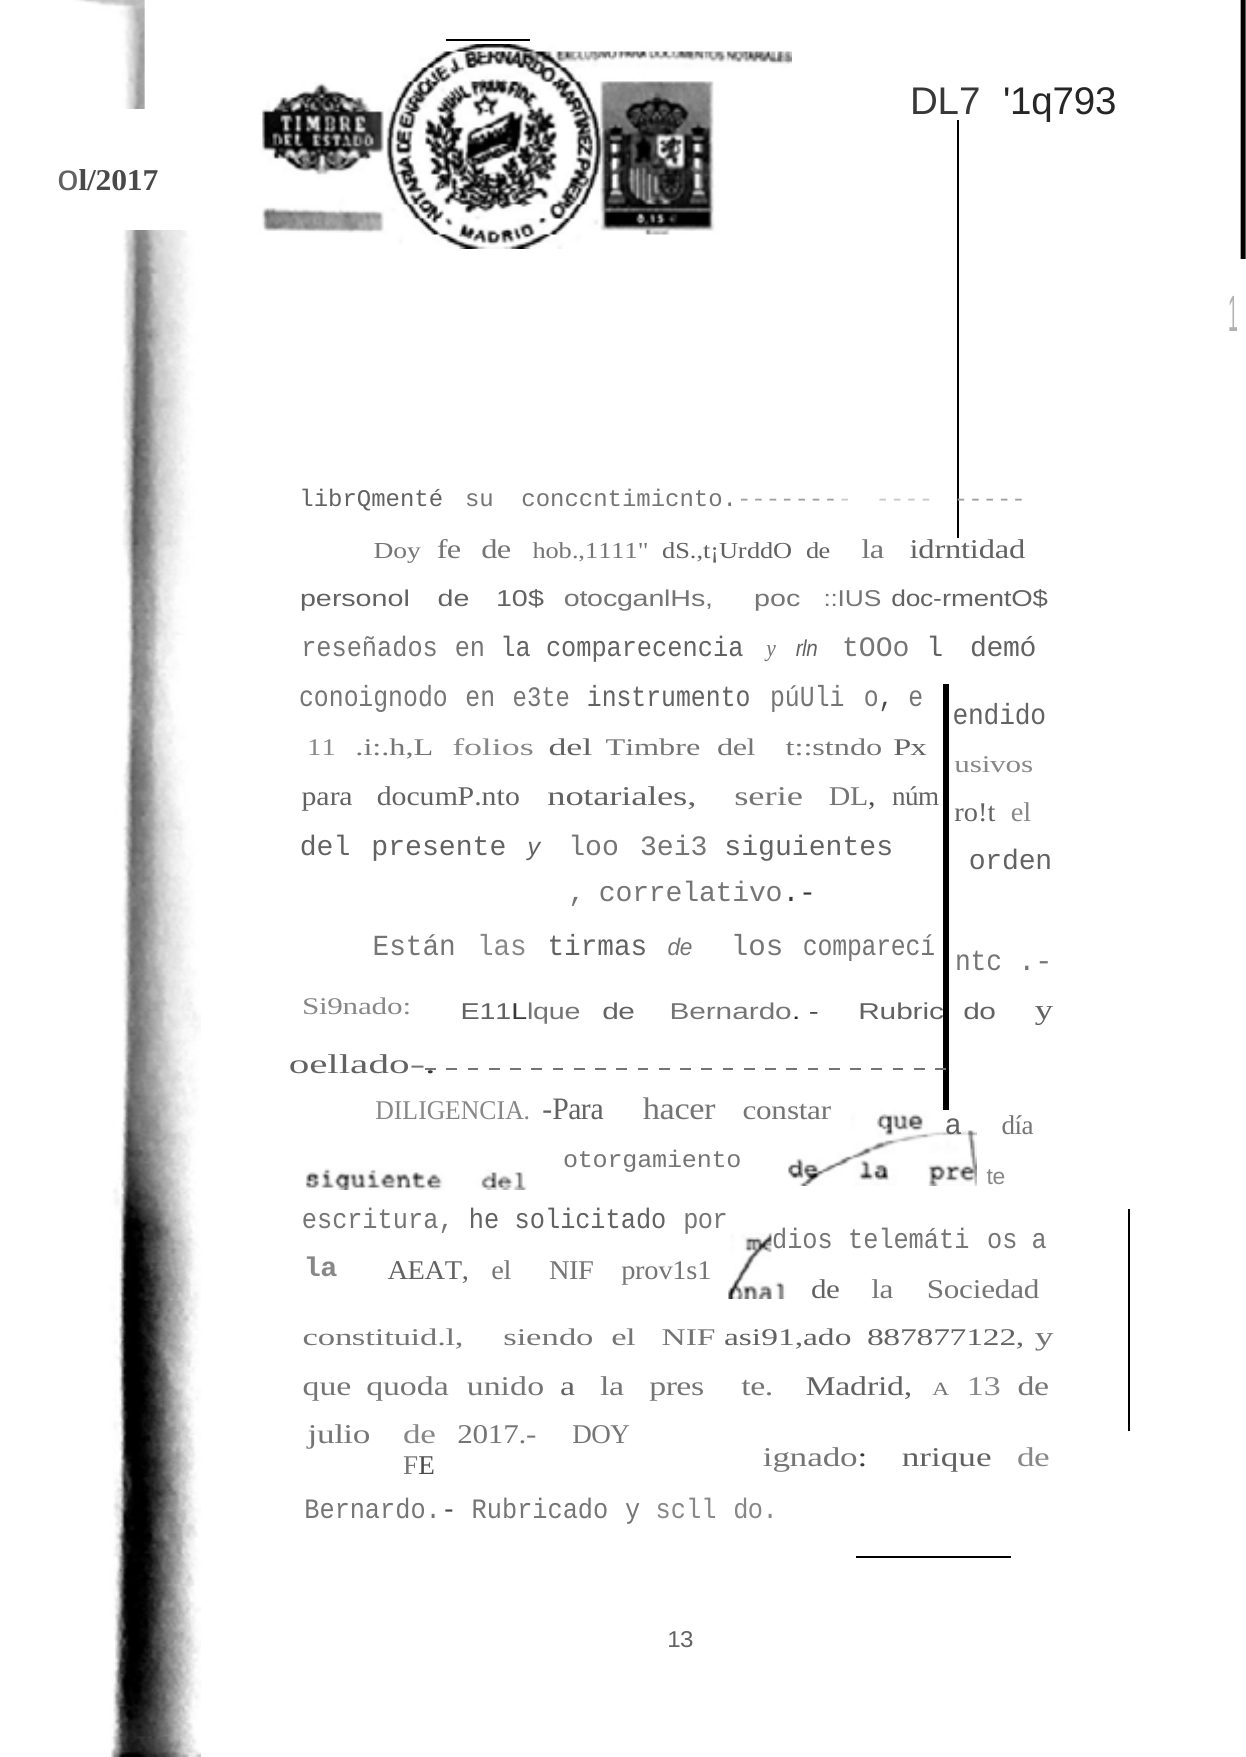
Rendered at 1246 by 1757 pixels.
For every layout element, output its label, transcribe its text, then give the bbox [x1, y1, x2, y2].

text ntc .- [955, 946, 1246, 979]
text ol/2017 [57, 157, 205, 198]
text [949, 1048, 1246, 1079]
text [1130, 1225, 1246, 1257]
text otorgamiento [305, 1148, 851, 1190]
text [242, 78, 259, 123]
text Bernardo.- Rubricado y scll do. [304, 1495, 1246, 1527]
text 13 [201, 1626, 1183, 1652]
text DL7 '1q793 [792, 78, 1116, 123]
text [1130, 1321, 1246, 1351]
subtitle 1 [959, 283, 1239, 342]
text de la Sociedad [811, 1274, 1128, 1305]
text Están las tirmas de los comparecí [372, 931, 942, 964]
text DILIGENCIA. -Para hacer constar [375, 1090, 851, 1126]
text endido usivos ro!t el [952, 700, 1049, 827]
text julio de 2017.- DOY FE [307, 1418, 671, 1481]
text librQmenté su conccntimicnto.-------- ---- ----- [299, 486, 957, 513]
text la AEAT, el NIF prov1s1 [304, 1254, 727, 1287]
text a día [977, 1109, 1246, 1143]
text ignado: nrique de [763, 1441, 1246, 1472]
text [1130, 1370, 1246, 1401]
text constituid.l, siendo el NIF asi91,ado 887877122, y [302, 1321, 1128, 1351]
text do y [949, 992, 1246, 1025]
text que quoda unido a la pres te. Madrid, A 13 de [302, 1370, 1128, 1401]
text Si9nado: E11Llque de Bernardo. - Rubric [302, 992, 943, 1025]
text te [855, 1163, 1137, 1189]
text orden [968, 846, 1246, 878]
text del presente y loo 3ei3 siguientes , correlativo.- [299, 832, 942, 910]
text 11 .i:.h,L folios del Timbre del t::stndo Px [307, 732, 942, 760]
text librQmenté su conccntimicnto.-------- ---- ----- [959, 486, 1246, 513]
text para documP.nto notariales, serie DL, núm [299, 780, 942, 811]
text escritura, he solicitado por [302, 1206, 730, 1237]
text personol de 10$ otocganlHs, poc ::IUS doc-rmentO$ [300, 585, 1246, 611]
text dios telemáti os a [772, 1225, 1128, 1257]
text reseñados en la comparecencia y rln tOOo l demó [301, 633, 1246, 665]
text conoignodo en e3te instrumento púUli o, e [299, 682, 942, 716]
text Doy fe de hob.,1111" dS.,t¡UrddO de la idrntidad [373, 533, 1246, 564]
text [1130, 1274, 1246, 1305]
text oellado-. [288, 1048, 943, 1079]
subtitle [242, 283, 957, 342]
